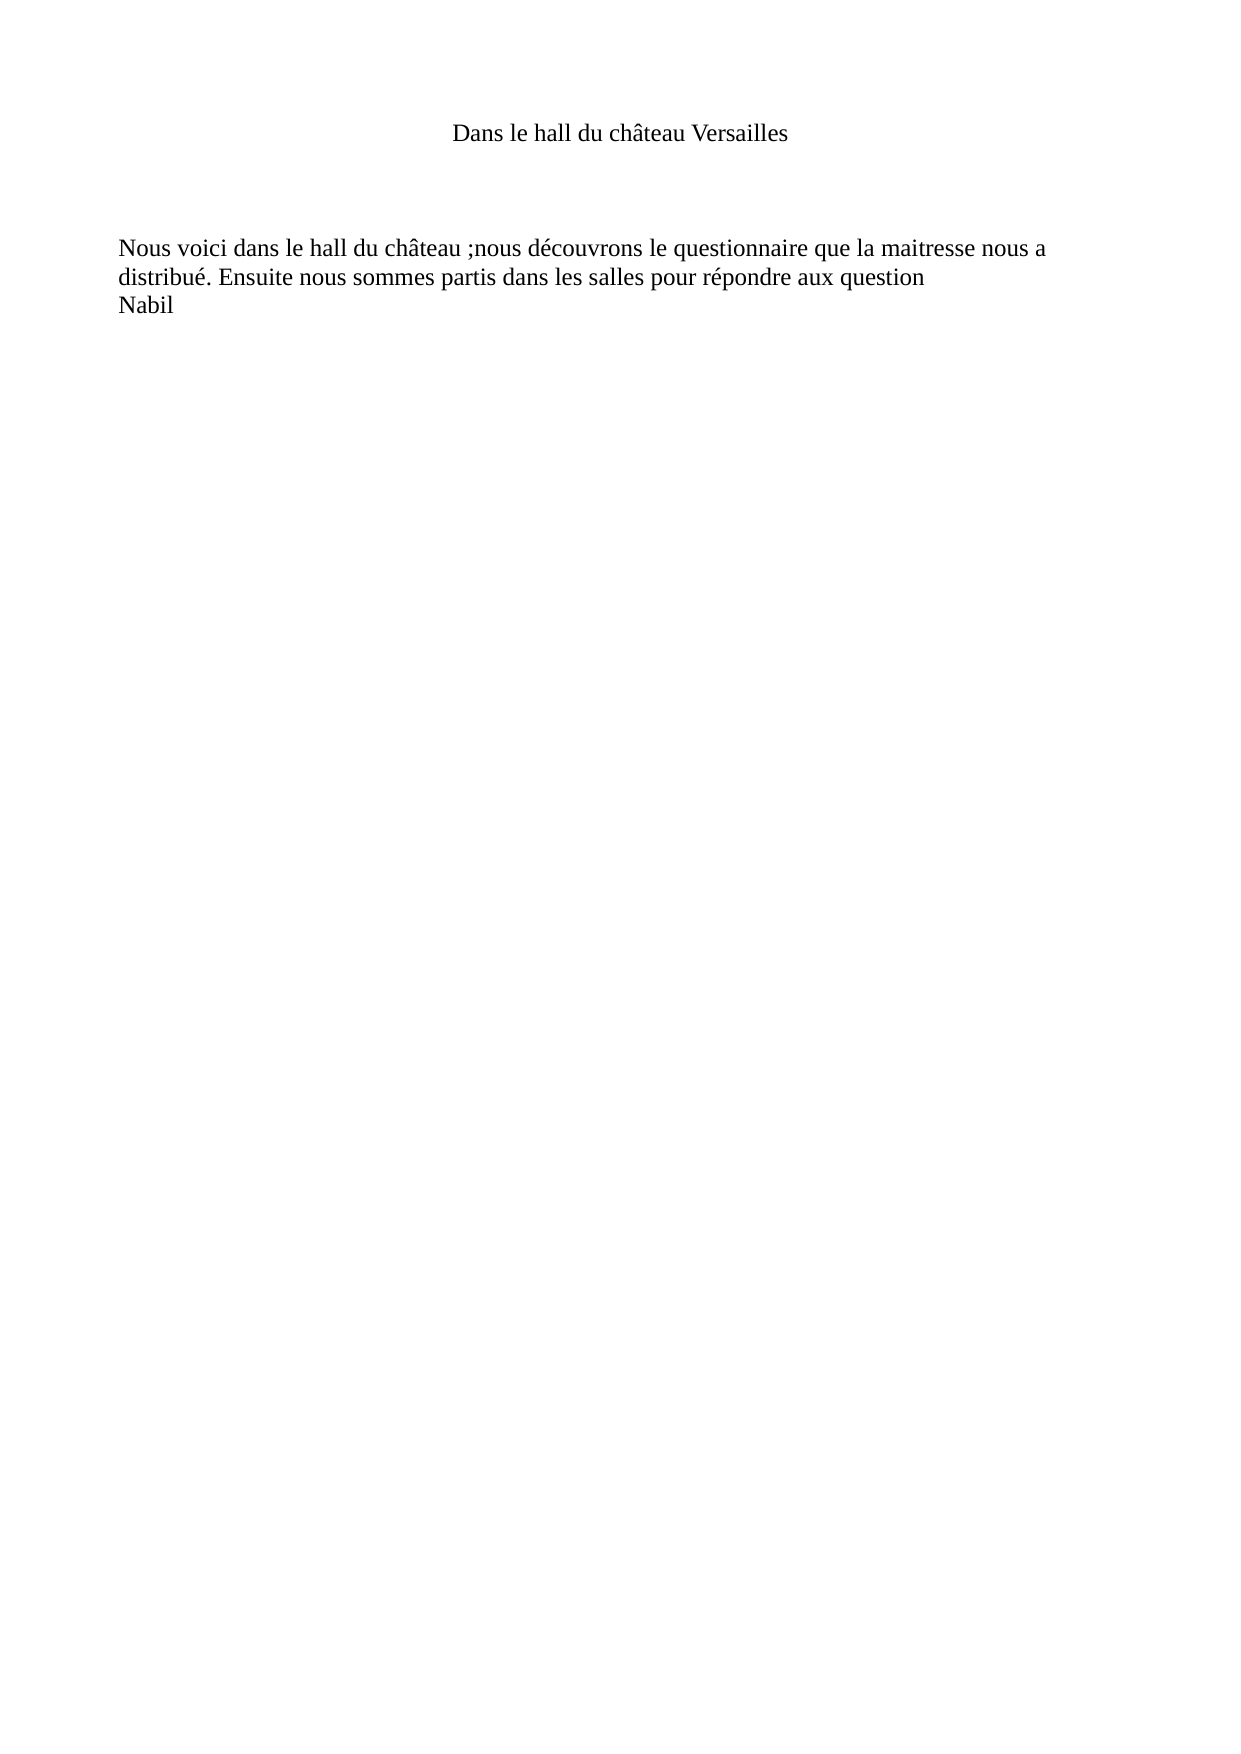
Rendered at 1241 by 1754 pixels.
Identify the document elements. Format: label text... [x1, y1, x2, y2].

text Nabil [118, 291, 1122, 319]
text Nous voici dans le hall du château ;nous découvrons le questionnaire que la maitresse nous a distribué. Ensuite nous sommes partis dans les salles pour répondre aux question [118, 233, 1122, 291]
text Dans le hall du château Versailles [118, 118, 1122, 147]
